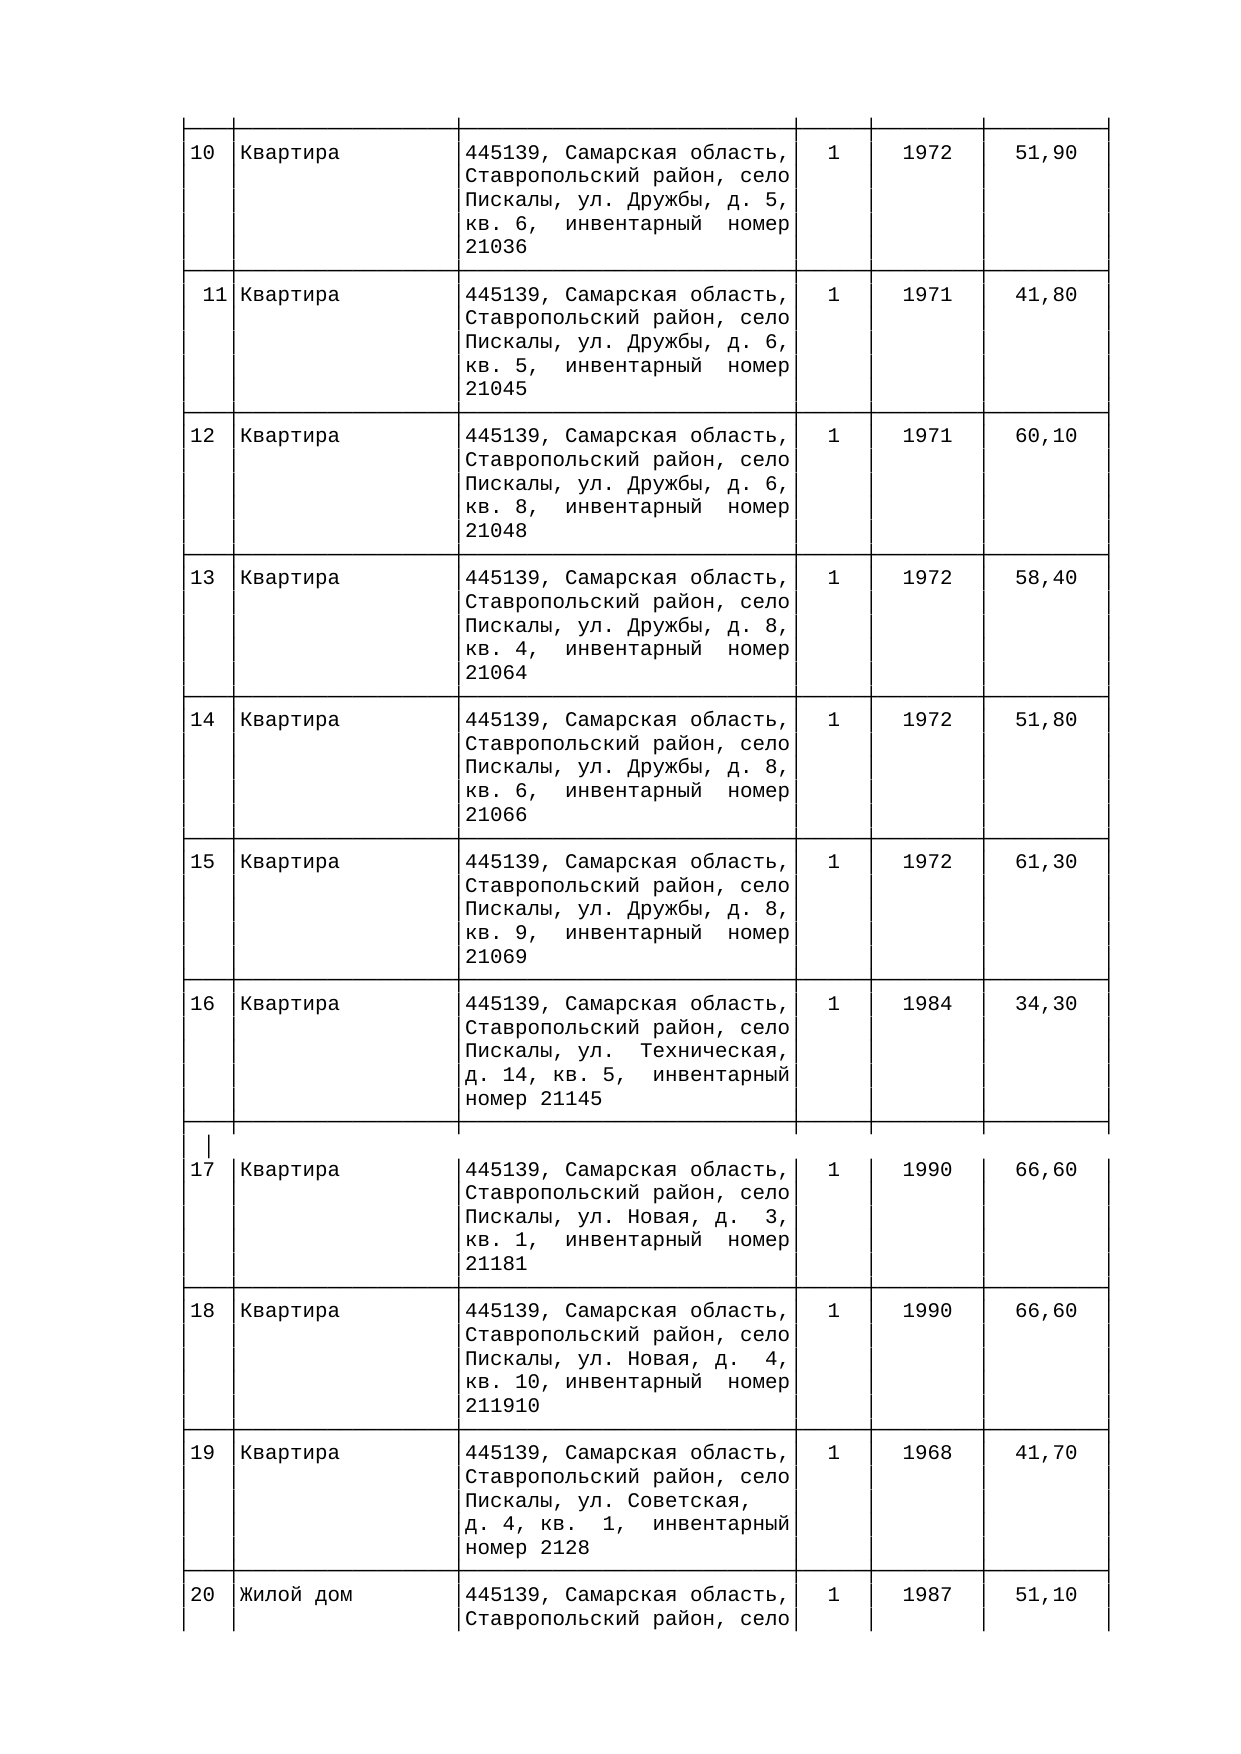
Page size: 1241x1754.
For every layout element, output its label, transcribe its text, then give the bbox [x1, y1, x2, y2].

text │ │ │21066 │ │ │ │ [872, 804, 983, 827]
text │ │ │Пискалы, ул. Новая, д. 3,│ │ │ │ [184, 1206, 233, 1229]
text │ │ │кв. 6, инвентарный номер│ │ │ │ [872, 213, 983, 236]
text │10 │Квартира │445139, Самарская область,│ 1 │ 1972 │ 51,90 │ [797, 142, 871, 165]
text │ │ │21069 │ │ │ │ [797, 946, 871, 969]
text ├───┼─────────────────┼──────────────────────────┼─────┼────────┼─────────┤ [177, 969, 1152, 993]
text │ │ │Ставропольский район, село│ │ │ │ [459, 1608, 796, 1631]
text │ │ │21066 │ │ │ │ [234, 804, 458, 827]
text │ │ │Пискалы, ул. Дружбы, д. 8,│ │ │ │ [184, 615, 233, 638]
text │ │ │номер 21145 │ │ │ │ [184, 1088, 233, 1111]
text ├───┼─────────────────┼──────────────────────────┼─────┼────────┼─────────┤ [459, 402, 796, 412]
text │ │ │Пискалы, ул. Дружбы, д. 6,│ │ │ │ [1109, 473, 1152, 496]
text │10 │Квартира │445139, Самарская область,│ 1 │ 1972 │ 51,90 │ [872, 142, 983, 165]
text │ │ │Ставропольский район, село│ │ │ │ [234, 1017, 458, 1040]
text │ │ │Пискалы, ул. Дружбы, д. 6,│ │ │ │ [872, 331, 983, 354]
text ├───┼─────────────────┼──────────────────────────┼─────┼────────┼─────────┤ [234, 555, 458, 567]
text │ │ │21069 │ │ │ │ [184, 946, 233, 969]
text ├───┼─────────────────┼──────────────────────────┼─────┼────────┼─────────┤ [459, 1288, 796, 1300]
text │ │ [177, 1135, 183, 1158]
text │ │ │Пискалы, ул. Дружбы, д. 6,│ │ │ │ [797, 331, 871, 354]
text │ │ │Пискалы, ул. Дружбы, д. 6,│ │ │ │ [459, 331, 796, 354]
text │ │ │Ставропольский район, село│ │ │ │ [872, 1608, 983, 1631]
text │ │ │д. 4, кв. 1, инвентарный│ │ │ │ [177, 1513, 1152, 1537]
text │20 │Жилой дом │445139, Самарская область,│ 1 │ 1987 │ 51,10 │ [177, 1584, 1152, 1608]
text ├───┼─────────────────┼──────────────────────────┼─────┼────────┼─────────┤ [984, 413, 1108, 426]
text │10 │Квартира │445139, Самарская область,│ 1 │ 1972 │ 51,90 │ [984, 142, 1108, 165]
text │ │ │номер 2128 │ │ │ │ [872, 1537, 983, 1561]
text │15 │Квартира │445139, Самарская область,│ 1 │ 1972 │ 61,30 │ [177, 851, 1152, 875]
text ├───┼─────────────────┼──────────────────────────┼─────┼────────┼─────────┤ [234, 402, 458, 412]
text ├───┼─────────────────┼──────────────────────────┼─────┼────────┼─────────┤ [459, 544, 796, 554]
text │ │ │Пискалы, ул. Дружбы, д. 5,│ │ │ │ [177, 189, 1152, 213]
text │ │ │Пискалы, ул. Дружбы, д. 8,│ │ │ │ [177, 757, 1152, 780]
text │ │ │Ставропольский район, село│ │ │ │ [234, 733, 458, 757]
text │ │ │Пискалы, ул. Дружбы, д. 6,│ │ │ │ [797, 473, 871, 496]
text │ │ │21069 │ │ │ │ [984, 946, 1108, 969]
text │ │ │Ставропольский район, село│ │ │ │ [177, 165, 1152, 189]
text │ │ │номер 2128 │ │ │ │ [234, 1537, 458, 1561]
text │ │ │Ставропольский район, село│ │ │ │ [984, 1466, 1108, 1489]
text │14 │Квартира │445139, Самарская область,│ 1 │ 1972 │ 51,80 │ [177, 709, 1152, 733]
text │ │ │номер 2128 │ │ │ │ [984, 1537, 1108, 1561]
text │ 11│Квартира │445139, Самарская область,│ 1 │ 1971 │ 41,80 │ [984, 284, 1108, 307]
text │ 11│Квартира │445139, Самарская область,│ 1 │ 1971 │ 41,80 │ [234, 284, 458, 307]
text │ │ │Ставропольский район, село│ │ │ │ [459, 1466, 796, 1489]
text │ │ │кв. 10, инвентарный номер│ │ │ │ [177, 1371, 1152, 1395]
text ├───┼─────────────────┼──────────────────────────┼─────┼────────┼─────────┤ [459, 697, 796, 709]
text │ │ [184, 1135, 208, 1158]
text │ │ │Пискалы, ул. Новая, д. 4,│ │ │ │ [459, 1348, 796, 1371]
text ├───┼─────────────────┼──────────────────────────┼─────┼────────┼─────────┤ [177, 827, 1152, 851]
text │ │ │номер 21145 │ │ │ │ [984, 1088, 1108, 1111]
text │ │ │21066 │ │ │ │ [797, 804, 871, 827]
text │ │ │кв. 1, инвентарный номер│ │ │ │ [177, 1229, 1152, 1253]
text │ 11│Квартира │445139, Самарская область,│ 1 │ 1971 │ 41,80 │ [872, 284, 983, 307]
text │ │ │Ставропольский район, село│ │ │ │ [1109, 1017, 1152, 1040]
text │ │ │Ставропольский район, село│ │ │ │ [872, 875, 983, 898]
text │18 │Квартира │445139, Самарская область,│ 1 │ 1990 │ 66,60 │ [177, 1300, 1152, 1324]
text │ │ │Пискалы, ул. Новая, д. 4,│ │ │ │ [184, 1348, 233, 1371]
text │ │ │Пискалы, ул. Дружбы, д. 8,│ │ │ │ [234, 615, 458, 638]
text │ │ │кв. 6, инвентарный номер│ │ │ │ [1109, 213, 1152, 236]
text │ │ │Ставропольский район, село│ │ │ │ [797, 1466, 871, 1489]
text │ │ │21069 │ │ │ │ [234, 946, 458, 969]
text │ │ │Ставропольский район, село│ │ │ │ [177, 307, 1152, 331]
text │ │ │Пискалы, ул. Новая, д. 4,│ │ │ │ [797, 1348, 871, 1371]
text │ │ │21069 │ │ │ │ [1109, 946, 1152, 969]
text │16 │Квартира │445139, Самарская область,│ 1 │ 1984 │ 34,30 │ [177, 993, 1152, 1017]
text │ │ │Пискалы, ул. Дружбы, д. 8,│ │ │ │ [1109, 615, 1152, 638]
text │ │ │Ставропольский район, село│ │ │ │ [234, 1466, 458, 1489]
text │ │ │Ставропольский район, село│ │ │ │ [1109, 733, 1152, 757]
text │ │ │21066 │ │ │ │ [984, 804, 1108, 827]
text │ │ │Ставропольский район, село│ │ │ │ [177, 1182, 1152, 1206]
text │ │ │Ставропольский район, село│ │ │ │ [984, 733, 1108, 757]
text │ │ │кв. 6, инвентарный номер│ │ │ │ [234, 213, 458, 236]
text ├───┼─────────────────┼──────────────────────────┼─────┼────────┼─────────┤ [459, 686, 796, 696]
text │ │ │21036 │ │ │ │ [177, 236, 1152, 260]
text ├───┼─────────────────┼──────────────────────────┼─────┼────────┼─────────┤ [234, 697, 458, 709]
text │ │ │номер 21145 │ │ │ │ [1109, 1088, 1152, 1111]
text │ │ │кв. 6, инвентарный номер│ │ │ │ [984, 213, 1108, 236]
text │ │ │Пискалы, ул. Новая, д. 3,│ │ │ │ [797, 1206, 871, 1229]
text ├───┼─────────────────┼──────────────────────────┼─────┼────────┼─────────┤ [459, 1430, 796, 1442]
text │ │ │Ставропольский район, село│ │ │ │ [872, 1017, 983, 1040]
text │ │ │21066 │ │ │ │ [1109, 804, 1152, 827]
text │ │ │Ставропольский район, село│ │ │ │ [177, 591, 1152, 615]
text │ │ │номер 21145 │ │ │ │ [459, 1088, 796, 1111]
text │ │ │Ставропольский район, село│ │ │ │ [184, 1017, 233, 1040]
text │ │ │Пискалы, ул. Дружбы, д. 6,│ │ │ │ [459, 473, 796, 496]
text │ │ │Пискалы, ул. Дружбы, д. 6,│ │ │ │ [872, 473, 983, 496]
text │ │ │номер 21145 │ │ │ │ [872, 1088, 983, 1111]
text │ │ │Ставропольский район, село│ │ │ │ [1109, 875, 1152, 898]
text │ │ │д. 14, кв. 5, инвентарный│ │ │ │ [177, 1064, 1152, 1088]
text ├───┼─────────────────┼──────────────────────────┼─────┼────────┼─────────┤ [177, 1561, 1152, 1584]
text │ │ │Ставропольский район, село│ │ │ │ [872, 1466, 983, 1489]
text │ │ │Пискалы, ул. Дружбы, д. 8,│ │ │ │ [984, 615, 1108, 638]
text │ │ [209, 1135, 1152, 1158]
text │19 │Квартира │445139, Самарская область,│ 1 │ 1968 │ 41,70 │ [177, 1442, 1152, 1466]
text │ │ │Пискалы, ул. Новая, д. 3,│ │ │ │ [984, 1206, 1108, 1229]
text │10 │Квартира │445139, Самарская область,│ 1 │ 1972 │ 51,90 │ [234, 142, 458, 165]
text ├───┼─────────────────┼──────────────────────────┼─────┼────────┼─────────┤ [177, 118, 1152, 142]
text │ │ │кв. 4, инвентарный номер│ │ │ │ [177, 638, 1152, 662]
text │ │ │Пискалы, ул. Дружбы, д. 6,│ │ │ │ [984, 331, 1108, 354]
text ├───┼─────────────────┼──────────────────────────┼─────┼────────┼─────────┤ [459, 413, 796, 426]
text │ │ │Пискалы, ул. Техническая,│ │ │ │ [177, 1040, 1152, 1064]
text │ │ │Пискалы, ул. Новая, д. 3,│ │ │ │ [1109, 1206, 1152, 1229]
text │ │ │Ставропольский район, село│ │ │ │ [984, 875, 1108, 898]
text │ │ │Ставропольский район, село│ │ │ │ [872, 733, 983, 757]
text │ │ │кв. 6, инвентарный номер│ │ │ │ [177, 780, 1152, 804]
text │ │ │Ставропольский район, село│ │ │ │ [459, 733, 796, 757]
text │ │ │номер 2128 │ │ │ │ [797, 1537, 871, 1561]
text │ │ │кв. 6, инвентарный номер│ │ │ │ [184, 213, 233, 236]
text │ │ │21045 │ │ │ │ [177, 378, 1152, 402]
text │ │ │Ставропольский район, село│ │ │ │ [797, 733, 871, 757]
text ├───┼─────────────────┼──────────────────────────┼─────┼────────┼─────────┤ [177, 260, 1152, 284]
text │ │ │Ставропольский район, село│ │ │ │ [459, 1017, 796, 1040]
text │ │ │кв. 8, инвентарный номер│ │ │ │ [177, 496, 1152, 520]
text │ │ │номер 2128 │ │ │ │ [459, 1537, 796, 1561]
text │ │ │Ставропольский район, село│ │ │ │ [459, 875, 796, 898]
text ├───┼─────────────────┼──────────────────────────┼─────┼────────┼─────────┤ [234, 1419, 458, 1429]
text │ │ │кв. 9, инвентарный номер│ │ │ │ [177, 922, 1152, 946]
text │ │ │Ставропольский район, село│ │ │ │ [984, 1608, 1108, 1631]
text │ │ │Пискалы, ул. Новая, д. 3,│ │ │ │ [872, 1206, 983, 1229]
text │ │ │Ставропольский район, село│ │ │ │ [797, 1608, 871, 1631]
text │ │ │Пискалы, ул. Новая, д. 4,│ │ │ │ [872, 1348, 983, 1371]
text │ │ │Ставропольский район, село│ │ │ │ [797, 875, 871, 898]
text ├───┼─────────────────┼──────────────────────────┼─────┼────────┼─────────┤ [459, 555, 796, 567]
text │ │ │Пискалы, ул. Советская, │ │ │ │ [177, 1489, 1152, 1513]
text │ │ │21066 │ │ │ │ [184, 804, 233, 827]
text │ │ │Пискалы, ул. Новая, д. 4,│ │ │ │ [984, 1348, 1108, 1371]
text │ │ │21069 │ │ │ │ [459, 946, 796, 969]
text ├───┼─────────────────┼──────────────────────────┼─────┼────────┼─────────┤ [234, 1277, 458, 1287]
text │ │ │Пискалы, ул. Дружбы, д. 8,│ │ │ │ [872, 615, 983, 638]
text │ │ │21064 │ │ │ │ [177, 662, 1152, 686]
text │ │ │кв. 6, инвентарный номер│ │ │ │ [797, 213, 871, 236]
text │ │ │Пискалы, ул. Дружбы, д. 8,│ │ │ │ [177, 898, 1152, 922]
text ├───┼─────────────────┼──────────────────────────┼─────┼────────┼─────────┤ [234, 686, 458, 696]
text │ │ │Пискалы, ул. Новая, д. 4,│ │ │ │ [234, 1348, 458, 1371]
text │ │ │21066 │ │ │ │ [459, 804, 796, 827]
text │ │ │Ставропольский район, село│ │ │ │ [984, 1017, 1108, 1040]
text │10 │Квартира │445139, Самарская область,│ 1 │ 1972 │ 51,90 │ [459, 142, 796, 165]
text │ │ │21048 │ │ │ │ [177, 520, 1152, 544]
text │ │ │Ставропольский район, село│ │ │ │ [177, 449, 1152, 473]
text │ │ │номер 21145 │ │ │ │ [234, 1088, 458, 1111]
text │17 │Квартира │445139, Самарская область,│ 1 │ 1990 │ 66,60 │ [177, 1158, 1152, 1182]
text │ 11│Квартира │445139, Самарская область,│ 1 │ 1971 │ 41,80 │ [459, 284, 796, 307]
text │ │ │Пискалы, ул. Дружбы, д. 6,│ │ │ │ [184, 473, 233, 496]
text ├───┼─────────────────┼──────────────────────────┼─────┼────────┼─────────┤ [459, 1419, 796, 1429]
text │ │ │21181 │ │ │ │ [177, 1253, 1152, 1277]
text │ │ │Ставропольский район, село│ │ │ │ [177, 1324, 1152, 1348]
text │ │ │Пискалы, ул. Новая, д. 4,│ │ │ │ [1109, 1348, 1152, 1371]
text │ │ │Ставропольский район, село│ │ │ │ [184, 1466, 233, 1489]
text │ │ │Ставропольский район, село│ │ │ │ [1109, 1466, 1152, 1489]
text │ │ │Пискалы, ул. Дружбы, д. 6,│ │ │ │ [234, 473, 458, 496]
text │ │ │Ставропольский район, село│ │ │ │ [184, 875, 233, 898]
text │ │ │Ставропольский район, село│ │ │ │ [1109, 1608, 1152, 1631]
text │ │ │Пискалы, ул. Дружбы, д. 6,│ │ │ │ [984, 473, 1108, 496]
text ├───┼─────────────────┼──────────────────────────┼─────┼────────┼─────────┤ [234, 1430, 458, 1442]
text │12 │Квартира │445139, Самарская область,│ 1 │ 1971 │ 60,10 │ [177, 426, 1152, 449]
text │ │ │211910 │ │ │ │ [177, 1395, 1152, 1419]
text │ │ │кв. 6, инвентарный номер│ │ │ │ [459, 213, 796, 236]
text │ │ │Пискалы, ул. Дружбы, д. 6,│ │ │ │ [184, 331, 233, 354]
text │ │ │21069 │ │ │ │ [872, 946, 983, 969]
text │ │ │Пискалы, ул. Новая, д. 3,│ │ │ │ [234, 1206, 458, 1229]
text │ │ │Ставропольский район, село│ │ │ │ [184, 733, 233, 757]
text │ │ │Пискалы, ул. Новая, д. 3,│ │ │ │ [459, 1206, 796, 1229]
text │ │ │Ставропольский район, село│ │ │ │ [234, 1608, 458, 1631]
text │ │ │Ставропольский район, село│ │ │ │ [184, 1608, 233, 1631]
text │ │ │Пискалы, ул. Дружбы, д. 8,│ │ │ │ [459, 615, 796, 638]
text │ │ │Пискалы, ул. Дружбы, д. 8,│ │ │ │ [797, 615, 871, 638]
text │13 │Квартира │445139, Самарская область,│ 1 │ 1972 │ 58,40 │ [177, 567, 1152, 591]
text │ 11│Квартира │445139, Самарская область,│ 1 │ 1971 │ 41,80 │ [797, 284, 871, 307]
text ├───┼─────────────────┼──────────────────────────┼─────┼────────┼─────────┤ [177, 1111, 1152, 1135]
text ├───┼─────────────────┼──────────────────────────┼─────┼────────┼─────────┤ [234, 544, 458, 554]
text │ │ │кв. 5, инвентарный номер│ │ │ │ [177, 354, 1152, 378]
text ├───┼─────────────────┼──────────────────────────┼─────┼────────┼─────────┤ [234, 413, 458, 426]
text │ │ │Пискалы, ул. Дружбы, д. 6,│ │ │ │ [234, 331, 458, 354]
text │ │ │номер 21145 │ │ │ │ [797, 1088, 871, 1111]
text │ │ │Ставропольский район, село│ │ │ │ [234, 875, 458, 898]
text │ │ │Пискалы, ул. Дружбы, д. 6,│ │ │ │ [1109, 331, 1152, 354]
text │ │ │Ставропольский район, село│ │ │ │ [797, 1017, 871, 1040]
text │ │ │номер 2128 │ │ │ │ [184, 1537, 233, 1561]
text │ │ │номер 2128 │ │ │ │ [1109, 1537, 1152, 1561]
text ├───┼─────────────────┼──────────────────────────┼─────┼────────┼─────────┤ [234, 1288, 458, 1300]
text ├───┼─────────────────┼──────────────────────────┼─────┼────────┼─────────┤ [459, 1277, 796, 1287]
